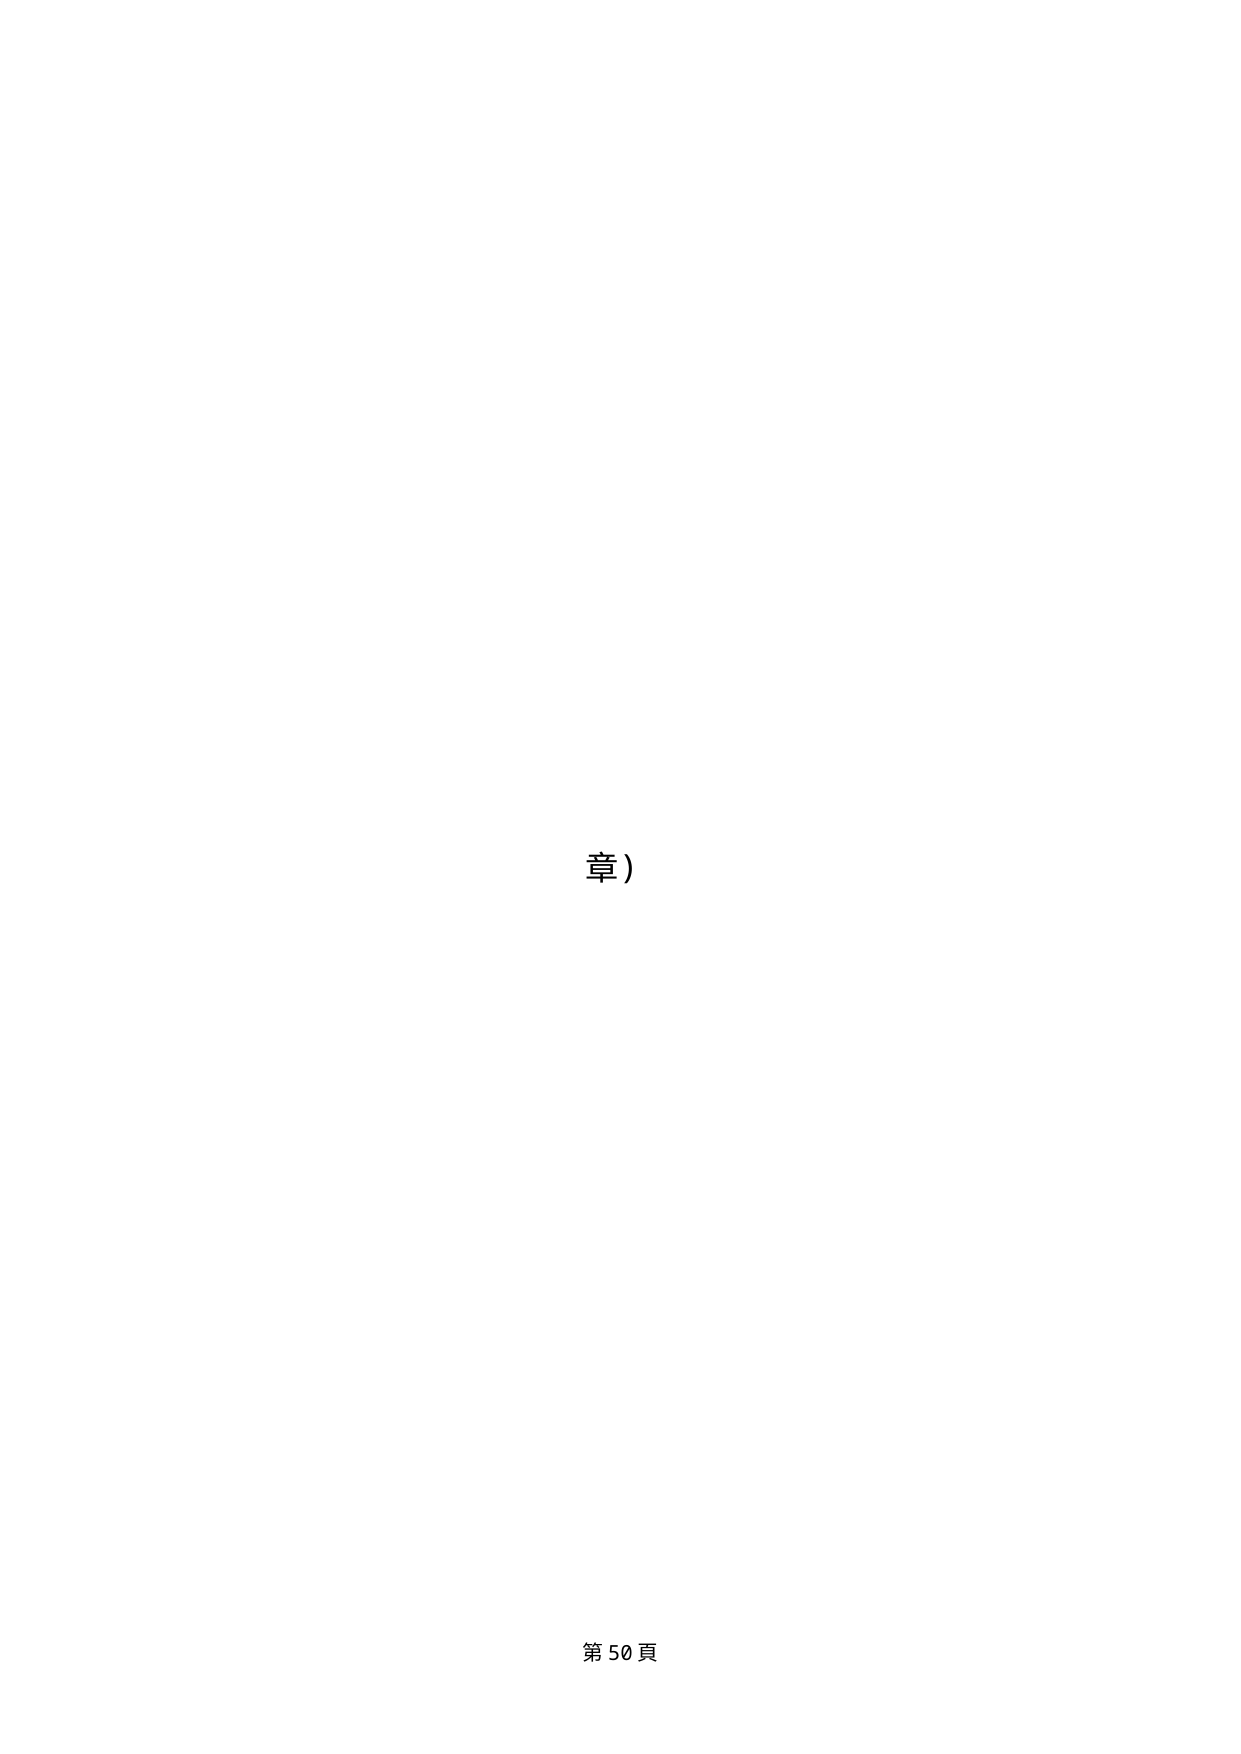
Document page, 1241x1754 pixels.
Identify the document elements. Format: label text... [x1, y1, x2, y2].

text 章) [585, 824, 1128, 887]
